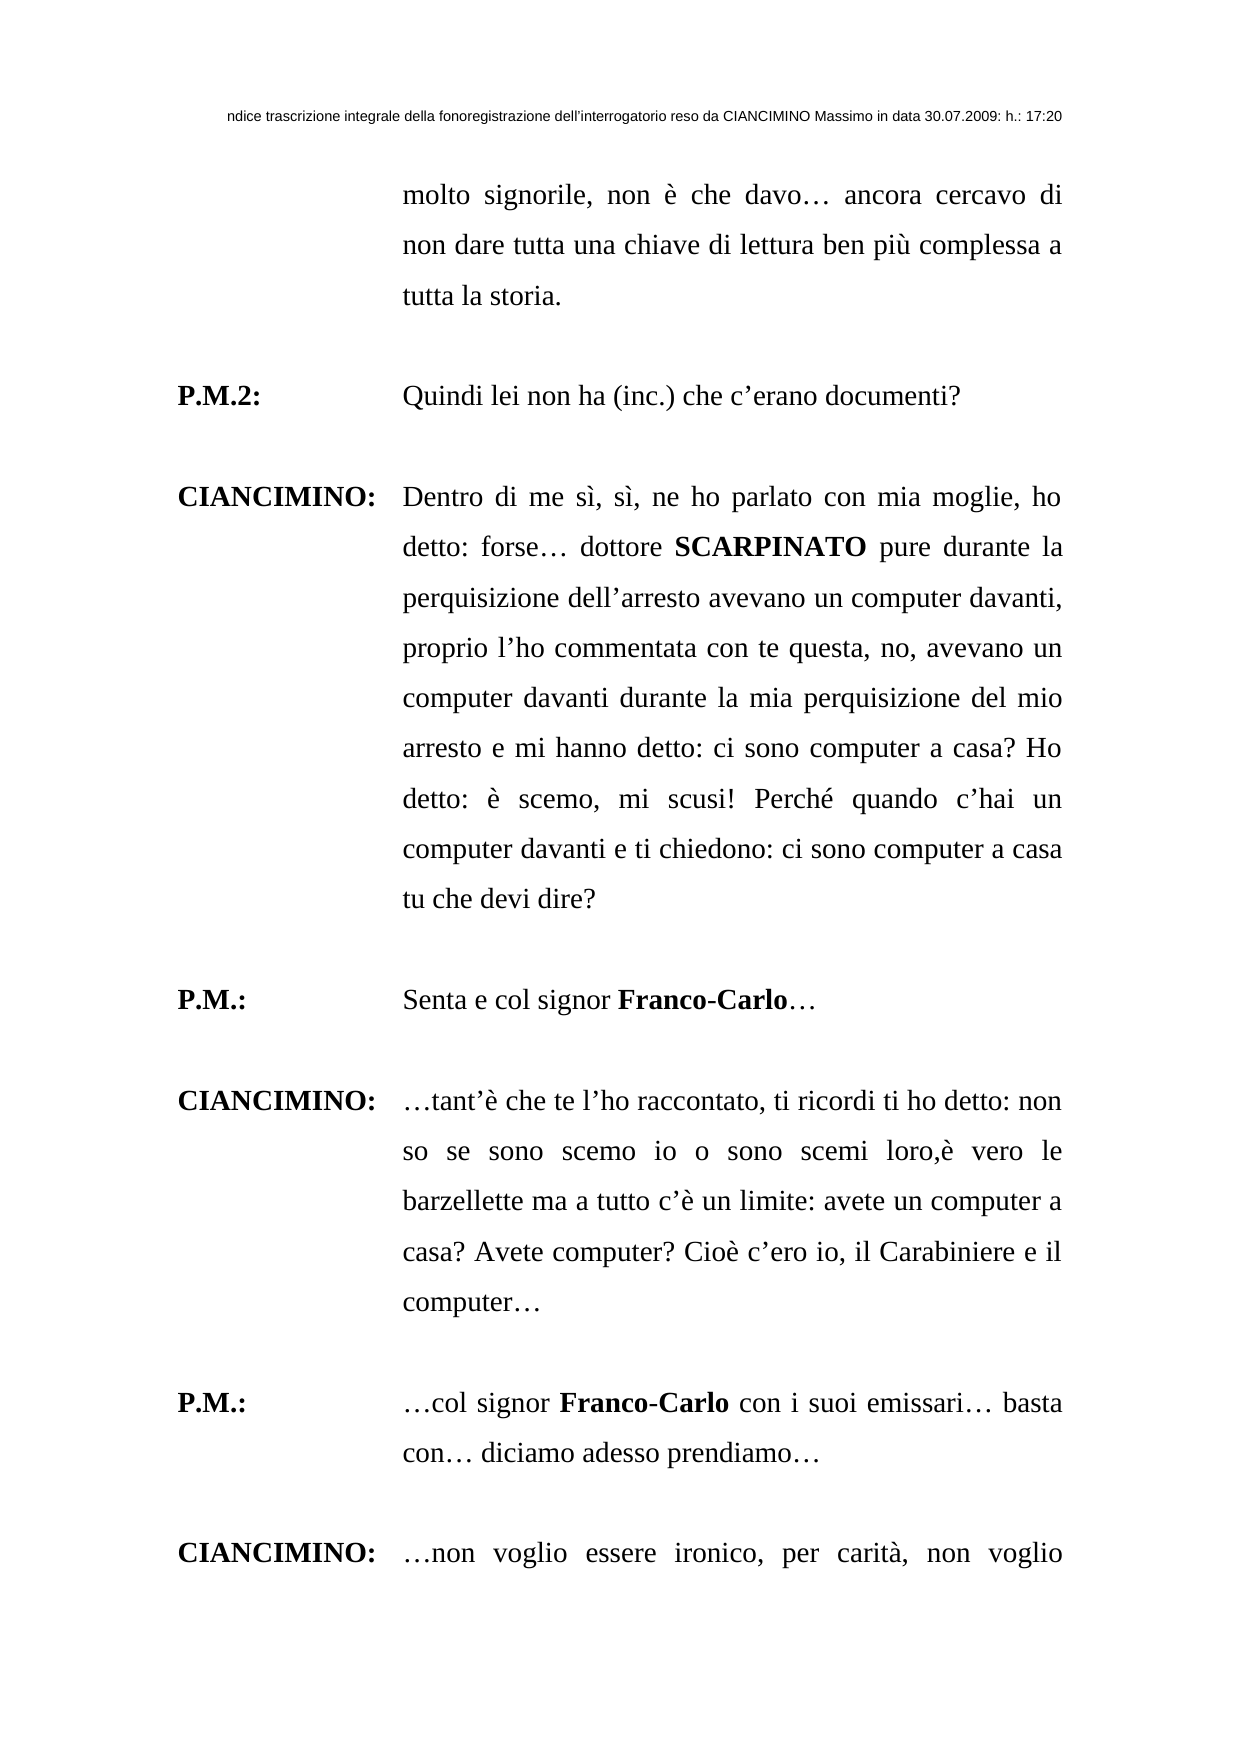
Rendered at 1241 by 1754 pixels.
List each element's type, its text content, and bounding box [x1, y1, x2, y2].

text CIANCIMINO: …non voglio essere ironico, per carità, non voglio [177, 1536, 1063, 1569]
text CIANCIMINO: …tant’è che te l’ho raccontato, ti ricordi ti ho detto: non so se sono scemo io o sono scemi loro,è vero le barzellette ma a tutto c’è un limite: avete un computer a casa? Avete computer? Cioè c’ero io, il Carabiniere e il computer… [177, 1083, 1063, 1318]
text P.M.: …col signor Franco-Carlo con i suoi emissari… basta con… diciamo adesso prendiamo… [177, 1385, 1063, 1468]
text CIANCIMINO: Dentro di me sì, sì, ne ho parlato con mia moglie, ho detto: forse… dottore SCARPINATO pure durante la perquisizione dell’arresto avevano un computer davanti, proprio l’ho commentata con te questa, no, avevano un computer davanti durante la mia perquisizione del mio arresto e mi hanno detto: ci sono computer a casa? Ho detto: è scemo, mi scusi! Perché quando c’hai un computer davanti e ti chiedono: ci sono computer a casa tu che devi dire? [177, 479, 1063, 915]
text P.M.: Senta e col signor Franco-Carlo… [177, 982, 1063, 1016]
text molto signorile, non è che davo… ancora cercavo di non dare tutta una chiave di lettura ben più complessa a tutta la storia. [177, 177, 1063, 311]
text P.M.2: Quindi lei non ha (inc.) che c’erano documenti? [177, 378, 1063, 412]
